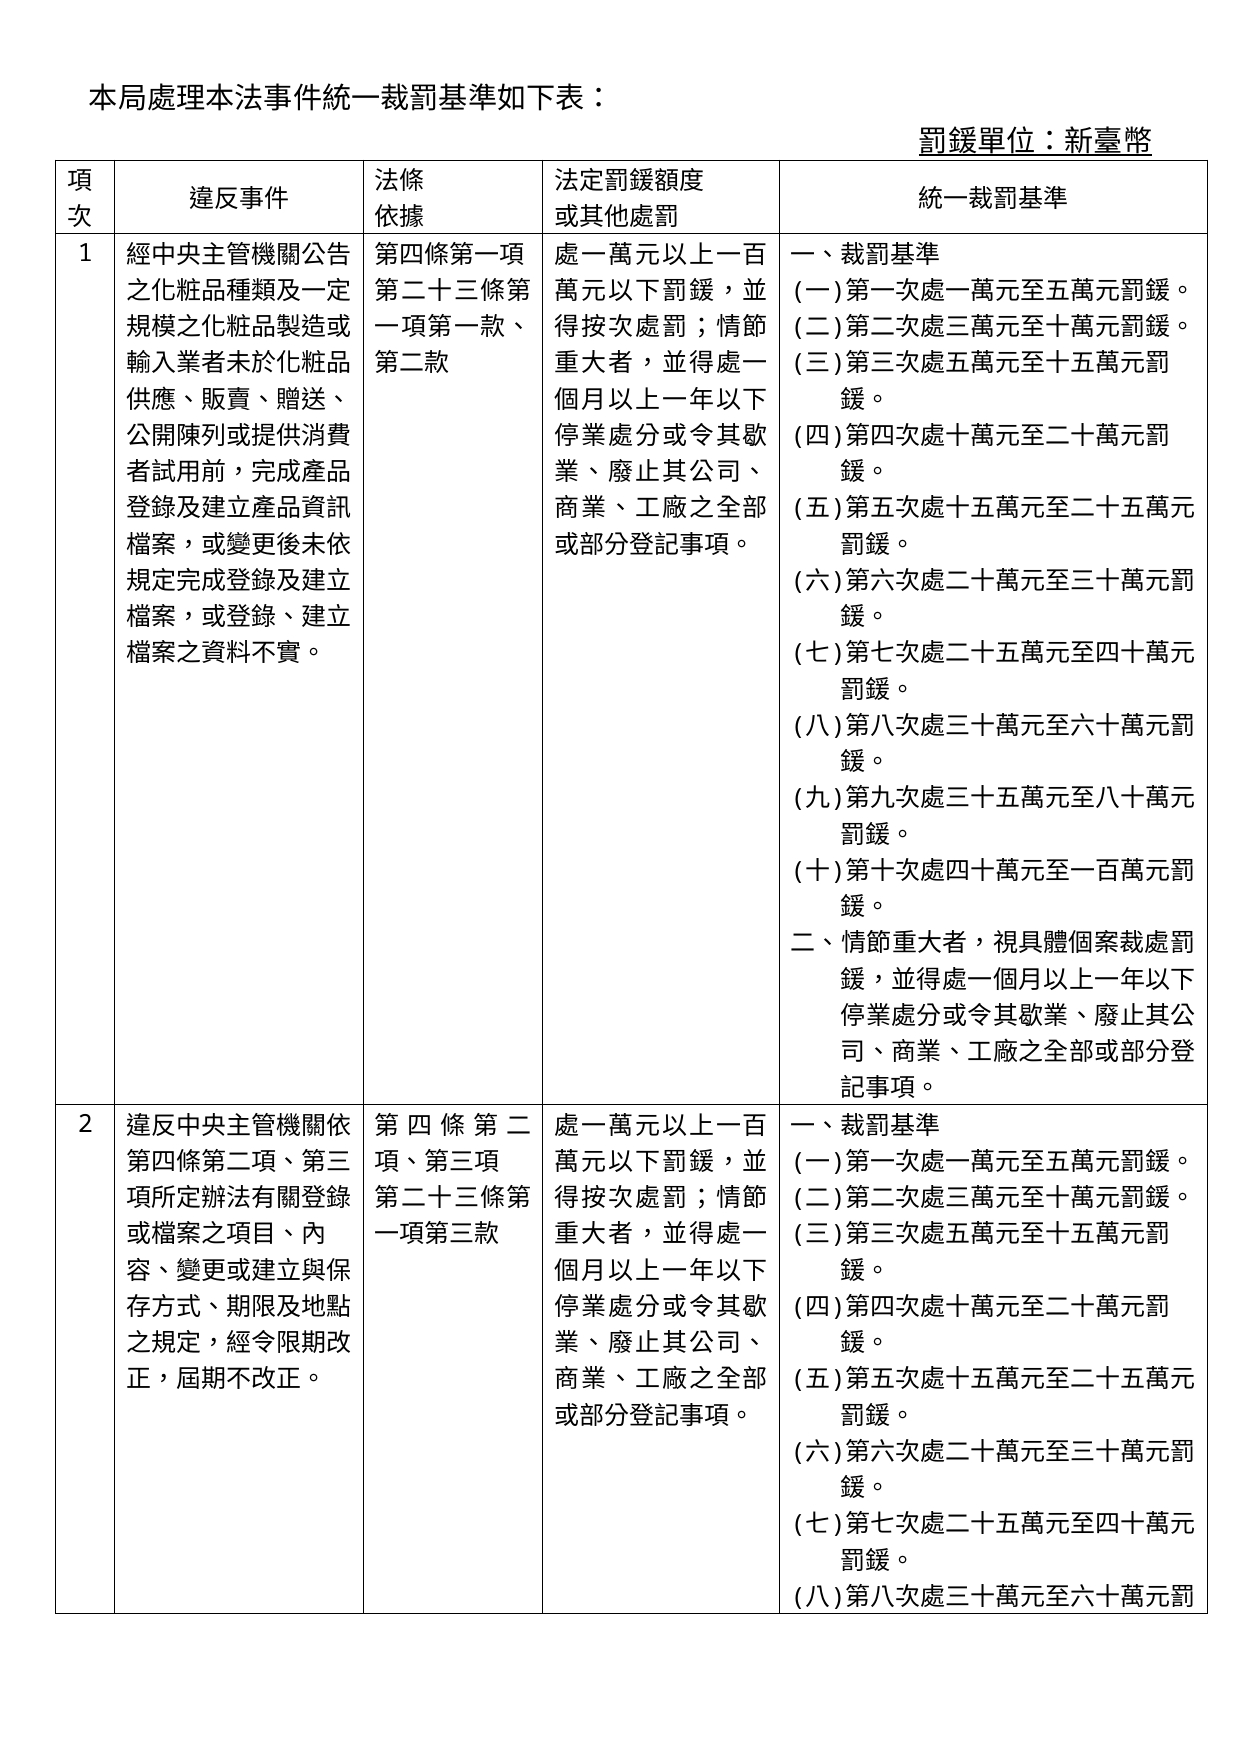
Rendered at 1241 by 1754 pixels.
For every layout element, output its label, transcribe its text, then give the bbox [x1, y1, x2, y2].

table_cell 一、裁罰基準 (一)第一次處一萬元至五萬元罰鍰。 (二)第二次處三萬元至十萬元罰鍰。 (三)第三次處五萬元至十五萬元罰鍰。 (四)第四次處十萬元至二十萬元罰鍰。 (五)第五次處十五萬元至二十五萬元罰鍰。 (六)第六次處二十萬元至三十萬元罰鍰。 (七)第七次處二十五萬元至四十萬元罰鍰。 (八)第八次處三十萬元至六十萬元罰鍰。 (九)第九次處三十五萬元至八十萬元罰鍰。 (十)第十次處四十萬元至一百萬元罰鍰。 二、情節重大者，視具體個案裁處罰鍰，並得處一個月以上一年以下停業處分或令其歇業、廢止其公司、商業、工廠之全部或部分登記事項。 [780, 234, 1207, 1104]
table_cell 處一萬元以上一百萬元以下罰鍰，並得按次處罰；情節重大者，並得處一個月以上一年以下停業處分或令其歇業、廢止其公司、商業、工廠之全部或部分登記事項。 [543, 1105, 779, 1613]
table_header 法條 依據 [364, 161, 542, 233]
table_cell 經中央主管機關公告之化粧品種類及一定規模之化粧品製造或輸入業者未於化粧品供應、販賣、贈送、公開陳列或提供消費者試用前，完成產品登錄及建立產品資訊檔案，或變更後未依規定完成登錄及建立檔案，或登錄、建立檔案之資料不實。 [115, 234, 363, 1104]
table_header 違反事件 [115, 161, 363, 233]
table_header 法定罰鍰額度 或其他處罰 [543, 161, 779, 233]
table_cell 1 [56, 234, 114, 1104]
table_cell 處一萬元以上一百萬元以下罰鍰，並得按次處罰；情節重大者，並得處一個月以上一年以下停業處分或令其歇業、廢止其公司、商業、工廠之全部或部分登記事項。 [543, 234, 779, 1104]
table_header 項 次 [56, 161, 114, 233]
table_cell 一、裁罰基準 (一)第一次處一萬元至五萬元罰鍰。 (二)第二次處三萬元至十萬元罰鍰。 (三)第三次處五萬元至十五萬元罰鍰。 (四)第四次處十萬元至二十萬元罰鍰。 (五)第五次處十五萬元至二十五萬元罰鍰。 (六)第六次處二十萬元至三十萬元罰鍰。 (七)第七次處二十五萬元至四十萬元罰鍰。 (八)第八次處三十萬元至六十萬元罰 [780, 1105, 1207, 1613]
table_cell 第四條第一項 第二十三條第一項第一款、第二款 [364, 234, 542, 1104]
table_header 統一裁罰基準 [780, 161, 1207, 233]
table_cell 2 [56, 1105, 114, 1613]
table_cell 違反中央主管機關依第四條第二項、第三項所定辦法有關登錄或檔案之項目、內容、變更或建立與保存方式、期限及地點之規定，經令限期改正，屆期不改正。 [115, 1105, 363, 1613]
text 罰鍰單位：新臺幣 [89, 117, 1152, 159]
table_cell 第四條第二項、第三項 第二十三條第一項第三款 [364, 1105, 542, 1613]
text 本局處理本法事件統一裁罰基準如下表： [89, 75, 1152, 117]
